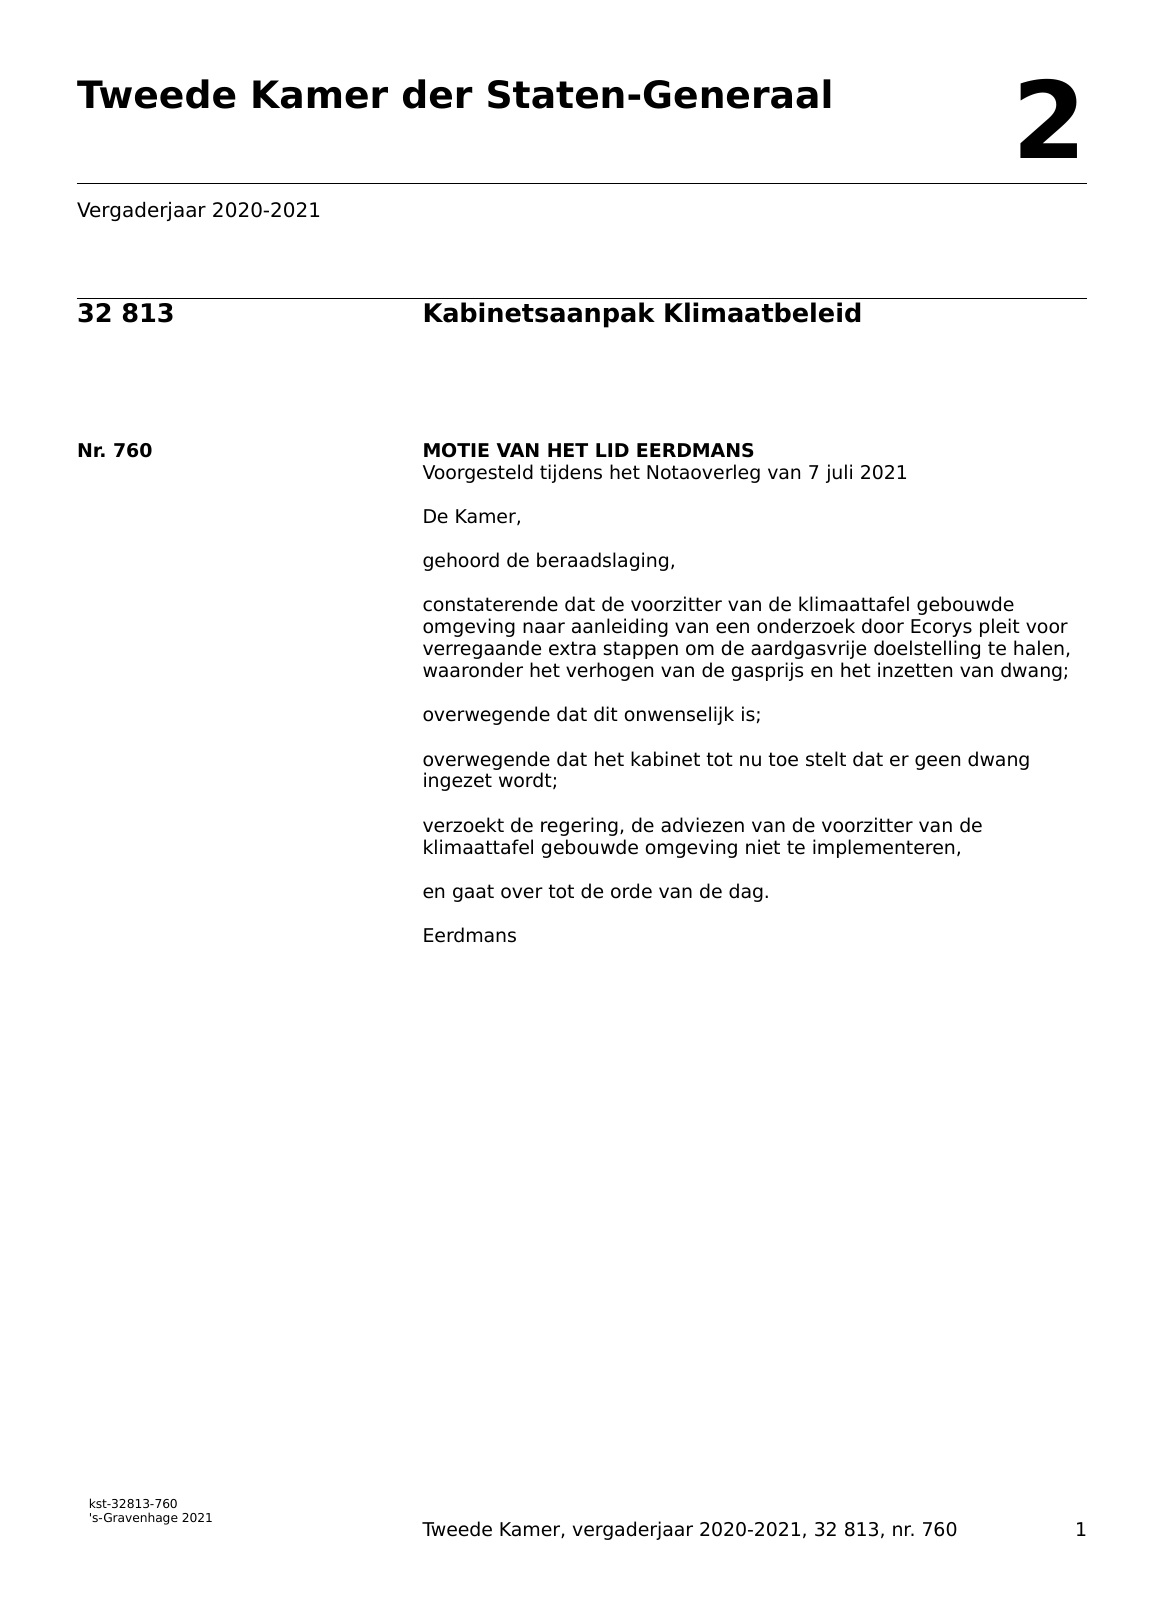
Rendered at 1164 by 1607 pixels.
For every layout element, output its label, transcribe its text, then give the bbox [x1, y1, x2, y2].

table_header 2 [886, 59, 1087, 183]
subtitle 32 813 Kabinetsaanpak Klimaatbeleid [77, 299, 1087, 329]
text en gaat over tot de orde van de dag. [422, 881, 1087, 903]
text gehoord de beraadslaging, [422, 550, 1087, 572]
table_cell Vergaderjaar 2020-2021 [77, 184, 1087, 298]
subtitle Nr. 760 MOTIE VAN HET LID EERDMANS [77, 440, 1087, 462]
text overwegende dat dit onwenselijk is; [422, 704, 1087, 726]
text overwegende dat het kabinet tot nu toe stelt dat er geen dwang ingezet wordt; [422, 748, 1087, 792]
text Eerdmans [422, 925, 1087, 947]
text 's-Gravenhage 2021 [88, 1511, 323, 1525]
text kst-32813-760 [88, 1497, 323, 1511]
text constaterende dat de voorzitter van de klimaattafel gebouwde omgeving naar aanleiding van een onderzoek door Ecorys pleit voor verregaande extra stappen om de aardgasvrije doelstelling te halen, waaronder het verhogen van de gasprijs en het inzetten van dwang; [422, 594, 1087, 682]
text Voorgesteld tijdens het Notaoverleg van 7 juli 2021 [422, 462, 1087, 484]
text De Kamer, [422, 506, 1087, 528]
text verzoekt de regering, de adviezen van de voorzitter van de klimaattafel gebouwde omgeving niet te implementeren, [422, 814, 1087, 858]
table_header Tweede Kamer der Staten-Generaal [77, 59, 886, 183]
